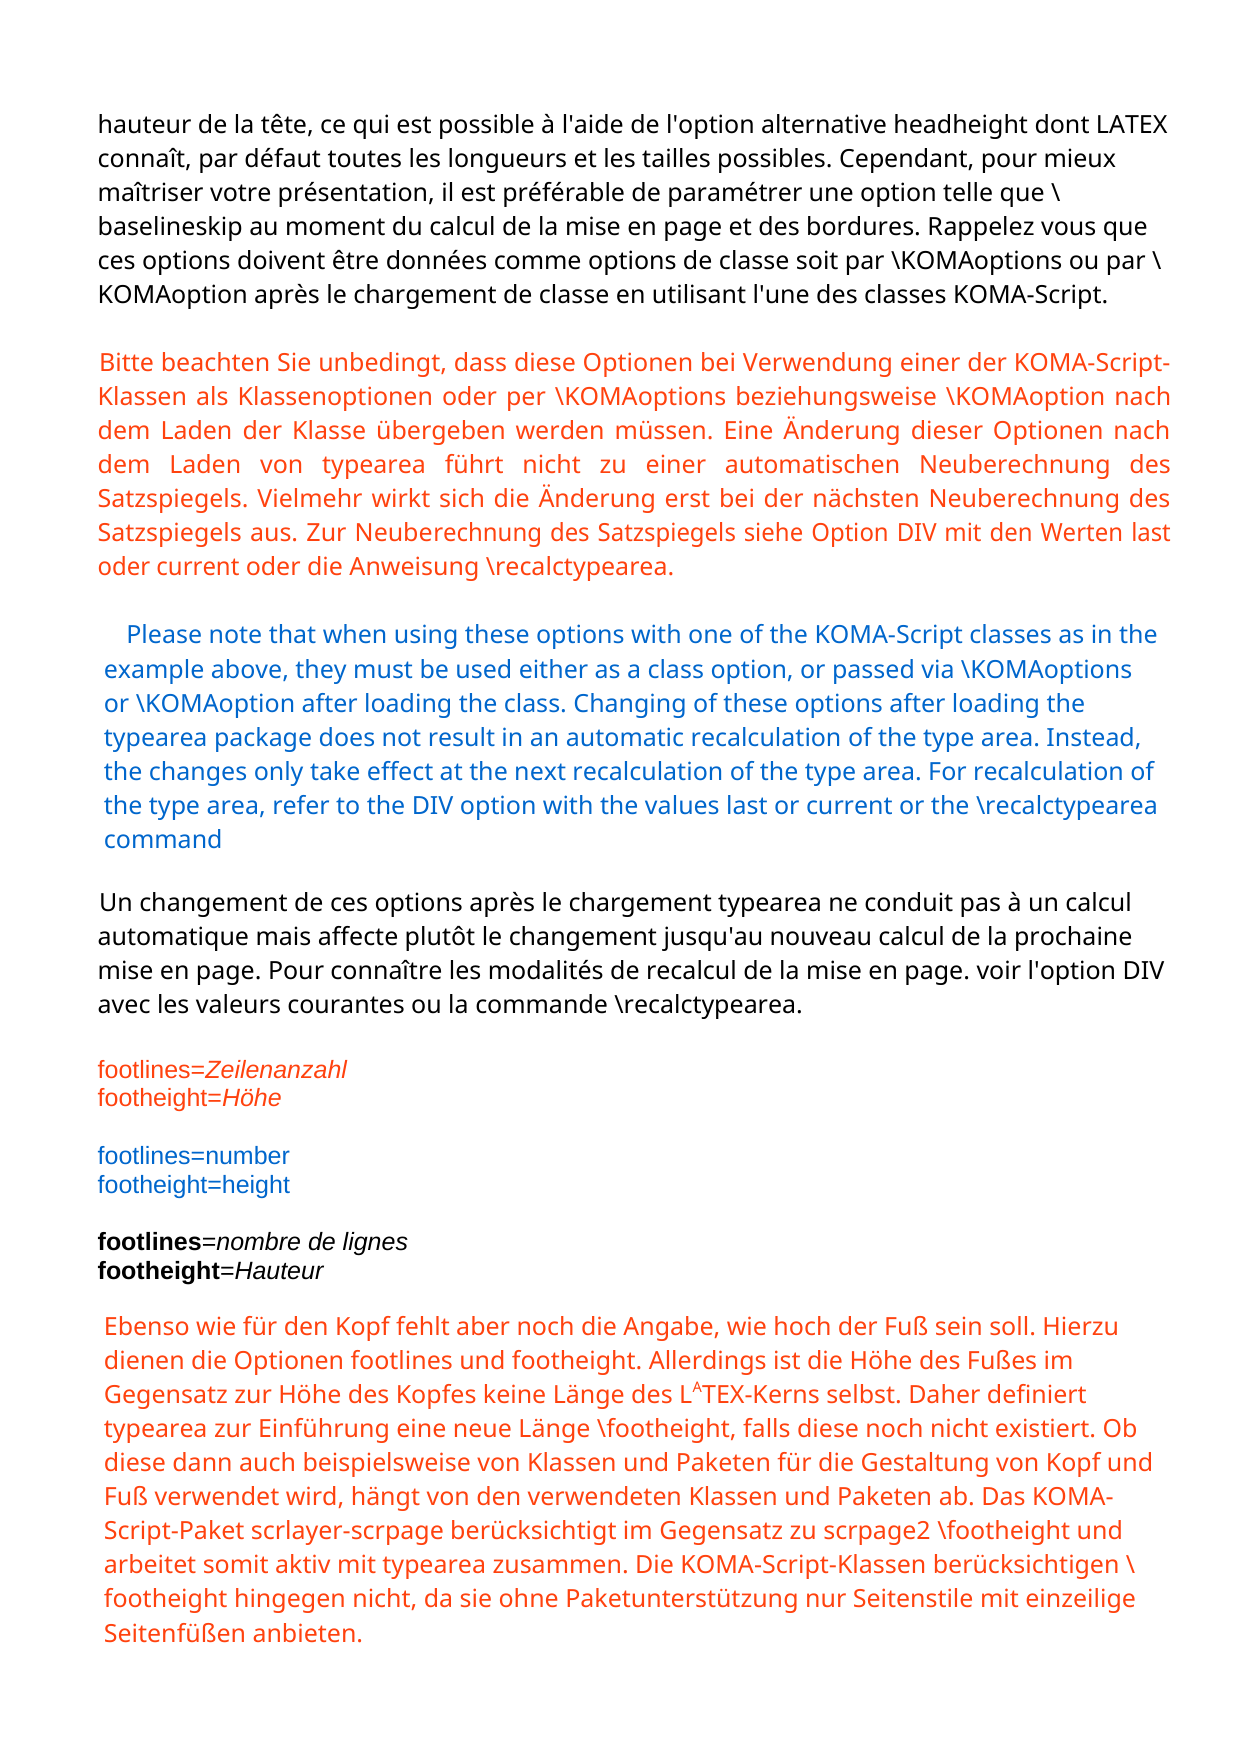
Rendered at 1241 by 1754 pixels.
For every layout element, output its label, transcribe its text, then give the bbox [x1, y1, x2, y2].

text footlines=number [97, 1141, 1172, 1170]
text footlines=nombre de lignes [97, 1227, 1172, 1256]
text footheight=height [97, 1170, 1172, 1198]
text footheight=Hauteur [97, 1256, 1172, 1285]
text hauteur de la tête, ce qui est possible à l'aide de l'option alternative headheight dont LATEX connaît, par défaut toutes les longueurs et les tailles possibles. Cependant, pour mieux maîtriser votre présentation, il est préférable de paramétrer une option telle que \baselineskip au moment du calcul de la mise en page et des bordures. Rappelez vous que ces options doivent être données comme options de classe soit par \KOMAoptions ou par \KOMAoption après le chargement de classe en utilisant l'une des classes KOMA-Script. [97, 106, 1172, 311]
text footlines=Zeilenanzahl [97, 1055, 1172, 1083]
text Ebenso wie für den Kopf fehlt aber noch die Angabe, wie hoch der Fuß sein soll. Hierzu dienen die Optionen footlines und footheight. Allerdings ist die Höhe des Fußes im Gegensatz zur Höhe des Kopfes keine Länge des LATEX-Kerns selbst. Daher definiert typearea zur Einführung eine neue Länge \footheight, falls diese noch nicht existiert. Ob diese dann auch beispielsweise von Klassen und Paketen für die Gestaltung von Kopf und Fuß verwendet wird, hängt von den verwendeten Klassen und Paketen ab. Das KOMA-Script-Paket scrlayer-scrpage berücksichtigt im Gegensatz zu scrpage2 \footheight und arbeitet somit aktiv mit typearea zusammen. Die KOMA-Script-Klassen berücksichtigen \footheight hingegen nicht, da sie ohne Paketunterstützung nur Seitenstile mit einzeilige Seitenfüßen anbieten. [104, 1309, 1172, 1649]
text Bitte beachten Sie unbedingt, dass diese Optionen bei Verwendung einer der KOMA-Script-Klassen als Klassenoptionen oder per \KOMAoptions beziehungsweise \KOMAoption nach dem Laden der Klasse übergeben werden müssen. Eine Änderung dieser Optionen nach dem Laden von typearea führt nicht zu einer automatischen Neuberechnung des Satzspiegels. Vielmehr wirkt sich die Änderung erst bei der nächsten Neuberechnung des Satzspiegels aus. Zur Neuberechnung des Satzspiegels siehe Option DIV mit den Werten last oder current oder die Anweisung \recalctypearea. [97, 345, 1172, 583]
text footheight=Höhe [97, 1083, 1172, 1112]
text Please note that when using these options with one of the KOMA-Script classes as in the example above, they must be used either as a class option, or passed via \KOMAoptions or \KOMAoption after loading the class. Changing of these options after loading the typearea package does not result in an automatic recalculation of the type area. Instead, the changes only take eﬀect at the next recalculation of the type area. For recalculation of the type area, refer to the DIV option with the values last or current or the \recalctypearea command [104, 617, 1172, 856]
text Un changement de ces options après le chargement typearea ne conduit pas à un calcul automatique mais affecte plutôt le changement jusqu'au nouveau calcul de la prochaine mise en page. Pour connaître les modalités de recalcul de la mise en page. voir l'option DIV avec les valeurs courantes ou la commande \recalctypearea. [97, 884, 1172, 1021]
